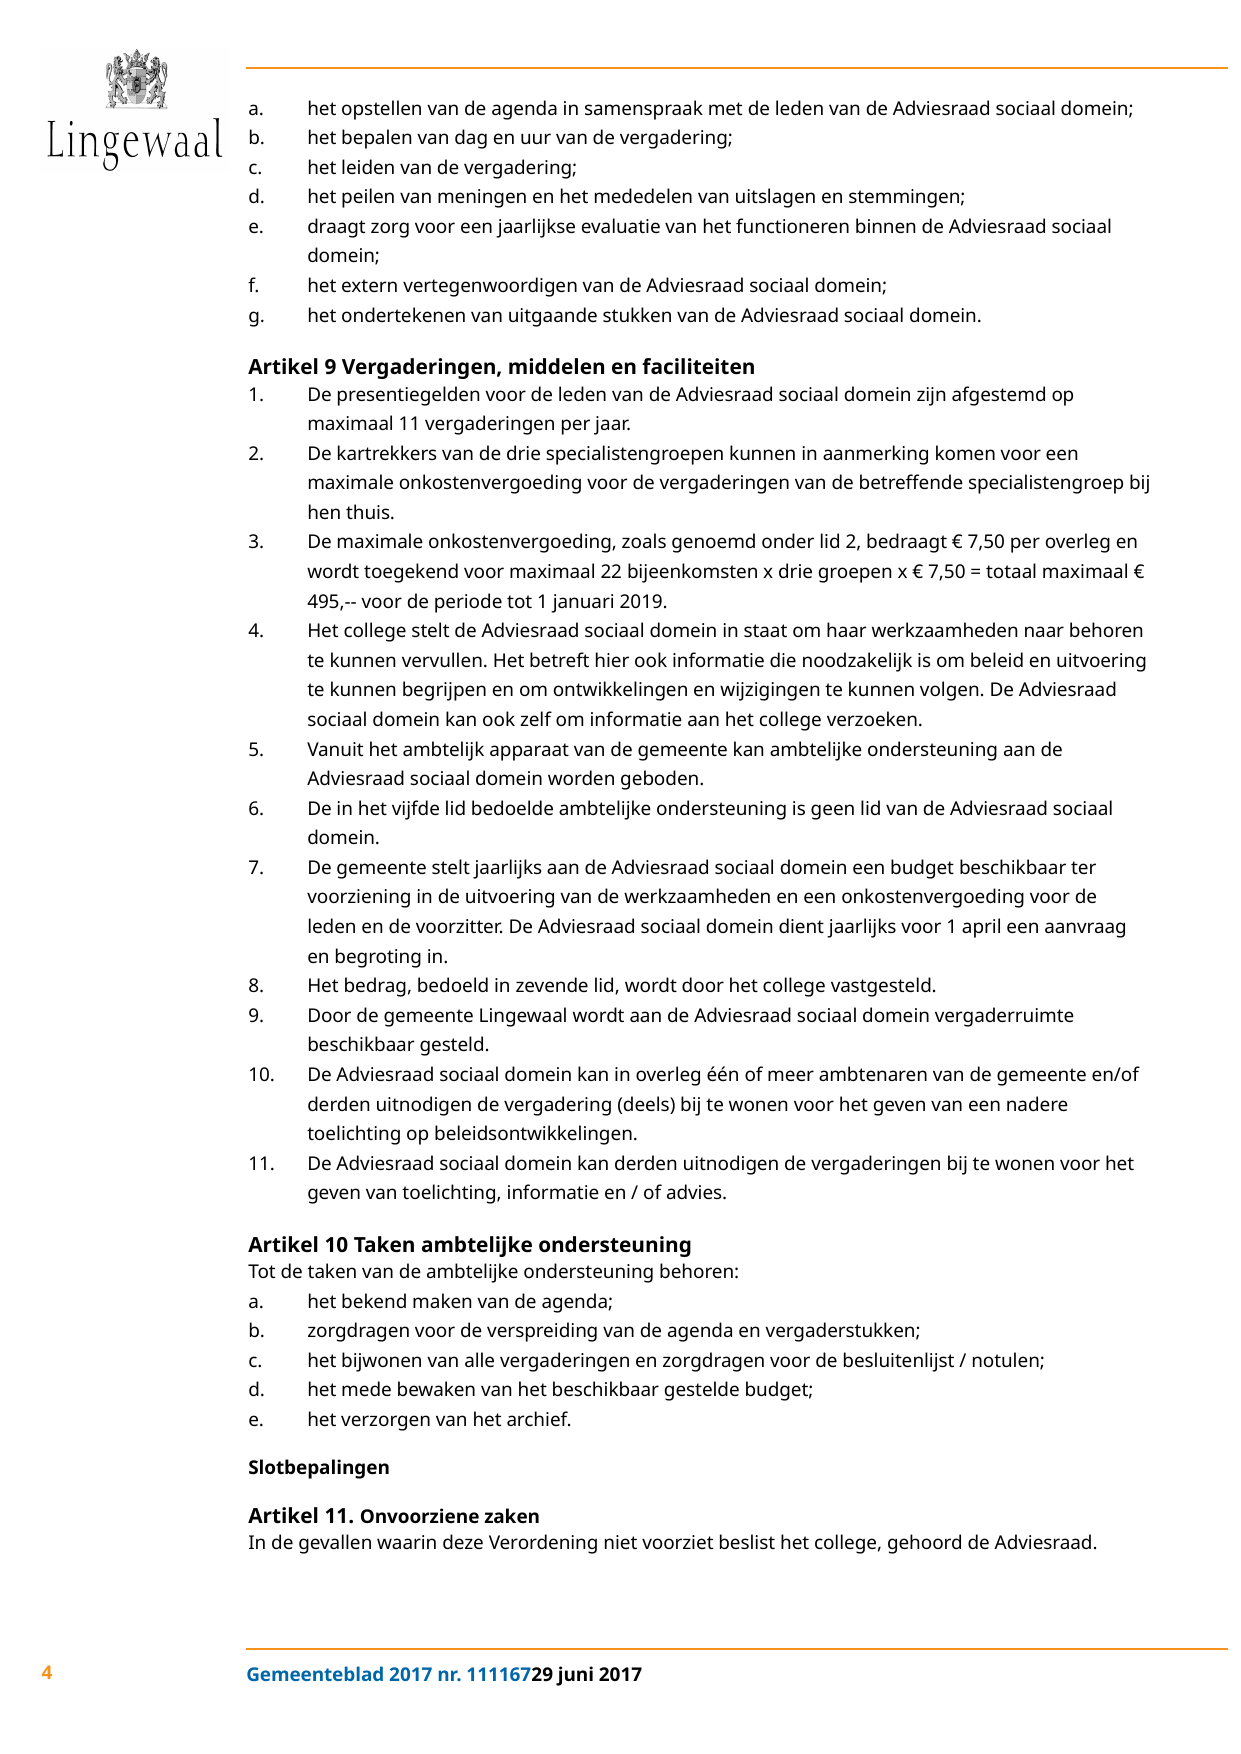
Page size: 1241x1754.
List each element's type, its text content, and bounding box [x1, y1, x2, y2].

text Artikel 10 Taken ambtelijke ondersteuning [248, 1230, 1152, 1258]
picture [41, 47, 231, 172]
list De gemeente stelt jaarlijks aan de Adviesraad sociaal domein een budget beschikbaar ter voorziening in de uitvoering van de werkzaamheden en een onkostenvergoeding voor de leden en de voorzitter. De Adviesraad sociaal domein dient jaarlijks voor 1 april een aanvraag en begroting in. [248, 854, 1152, 968]
list het extern vertegenwoordigen van de Adviesraad sociaal domein; [248, 272, 1152, 298]
list het leiden van de vergadering; [248, 154, 1152, 180]
list zorgdragen voor de verspreiding van de agenda en vergaderstukken; [248, 1317, 1152, 1343]
list het bekend maken van de agenda; [248, 1288, 1152, 1314]
list Door de gemeente Lingewaal wordt aan de Adviesraad sociaal domein vergaderruimte beschikbaar gesteld. [248, 1002, 1152, 1057]
list De kartrekkers van de drie specialistengroepen kunnen in aanmerking komen voor een maximale onkostenvergoeding voor de vergaderingen van de betreffende specialistengroep bij hen thuis. [248, 440, 1152, 525]
list het bijwonen van alle vergaderingen en zorgdragen voor de besluitenlijst / notulen; [248, 1347, 1152, 1373]
list De Adviesraad sociaal domein kan derden uitnodigen de vergaderingen bij te wonen voor het geven van toelichting, informatie en / of advies. [248, 1150, 1152, 1205]
list De presentiegelden voor de leden van de Adviesraad sociaal domein zijn afgestemd op maximaal 11 vergaderingen per jaar. [248, 381, 1152, 436]
list Het college stelt de Adviesraad sociaal domein in staat om haar werkzaamheden naar behoren te kunnen vervullen. Het betreft hier ook informatie die noodzakelijk is om beleid en uitvoering te kunnen begrijpen en om ontwikkelingen en wijzigingen te kunnen volgen. De Adviesraad sociaal domein kan ook zelf om informatie aan het college verzoeken. [248, 617, 1152, 732]
list De maximale onkostenvergoeding, zoals genoemd onder lid 2, bedraagt € 7,50 per overleg en wordt toegekend voor maximaal 22 bijeenkomsten x drie groepen x € 7,50 = totaal maximaal € 495,-- voor de periode tot 1 januari 2019. [248, 529, 1152, 613]
text In de gevallen waarin deze Verordening niet voorziet beslist het college, gehoord de Adviesraad. [248, 1529, 1152, 1555]
list het opstellen van de agenda in samenspraak met de leden van de Adviesraad sociaal domein; [248, 95, 1152, 121]
list het verzorgen van het archief. [248, 1406, 1152, 1432]
text Slotbepalingen [248, 1452, 1152, 1480]
list De Adviesraad sociaal domein kan in overleg één of meer ambtenaren van de gemeente en/of derden uitnodigen de vergadering (deels) bij te wonen voor het geven van een nadere toelichting op beleidsontwikkelingen. [248, 1061, 1152, 1146]
list De in het vijfde lid bedoelde ambtelijke ondersteuning is geen lid van de Adviesraad sociaal domein. [248, 795, 1152, 850]
list het mede bewaken van het beschikbaar gestelde budget; [248, 1377, 1152, 1402]
list draagt zorg voor een jaarlijkse evaluatie van het functioneren binnen de Adviesraad sociaal domein; [248, 213, 1152, 268]
text Artikel 11. Onvoorziene zaken [248, 1501, 1152, 1529]
text Tot de taken van de ambtelijke ondersteuning behoren: [248, 1258, 1152, 1284]
list Het bedrag, bedoeld in zevende lid, wordt door het college vastgesteld. [248, 972, 1152, 998]
list het peilen van meningen en het mededelen van uitslagen en stemmingen; [248, 183, 1152, 209]
list het ondertekenen van uitgaande stukken van de Adviesraad sociaal domein. [248, 302, 1152, 328]
list het bepalen van dag en uur van de vergadering; [248, 124, 1152, 150]
text Artikel 9 Vergaderingen, middelen en faciliteiten [248, 352, 1152, 381]
list Vanuit het ambtelijk apparaat van de gemeente kan ambtelijke ondersteuning aan de Adviesraad sociaal domein worden geboden. [248, 736, 1152, 791]
